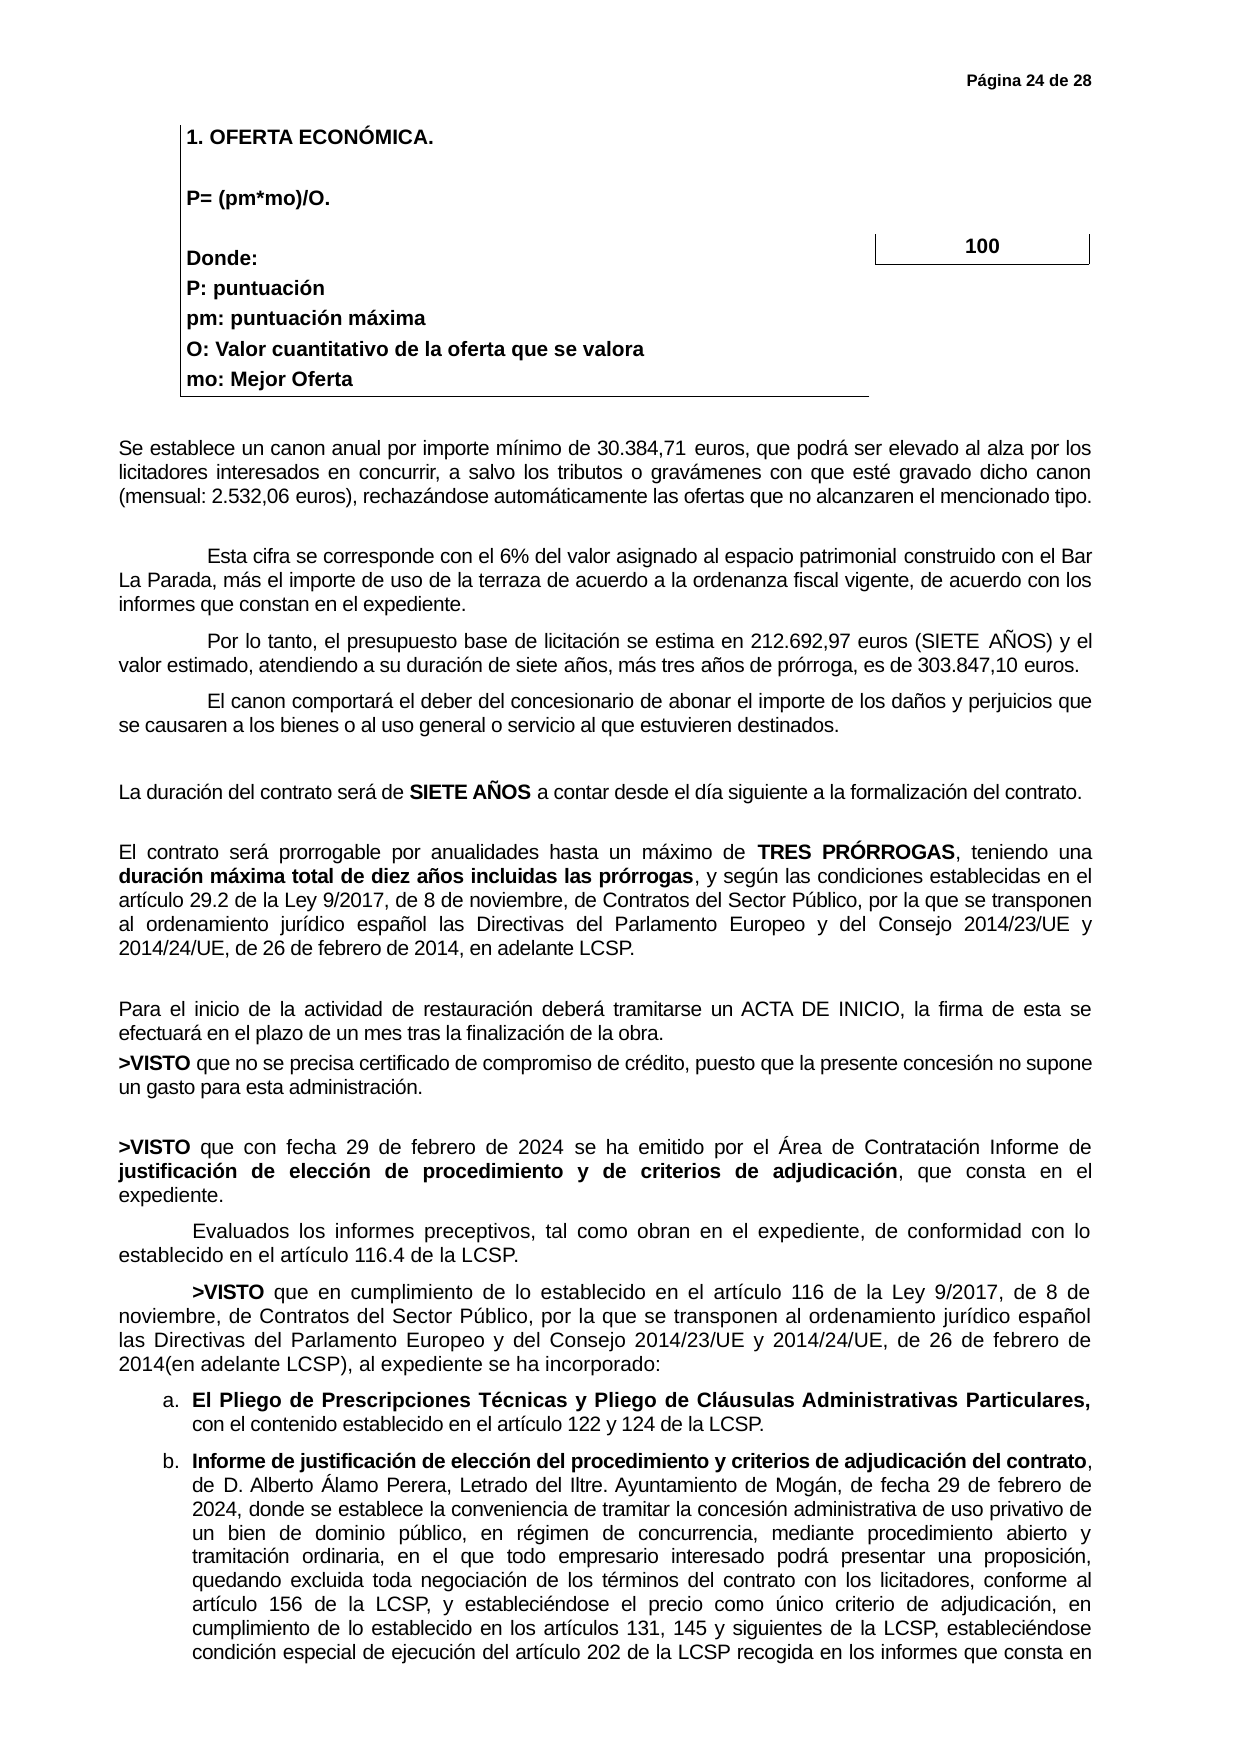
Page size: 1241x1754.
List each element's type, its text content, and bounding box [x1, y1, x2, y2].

text >VISTO que no se precisa certificado de compromiso de crédito, puesto que la presente concesión no supone un gasto para esta administración. [118, 1051, 1092, 1098]
text Esta cifra se corresponde con el 6% del valor asignado al espacio patrimonial construido con el Bar La Parada, más el importe de uso de la terraza de acuerdo a la ordenanza fiscal vigente, de acuerdo con los informes que constan en el expediente. [118, 544, 1092, 616]
text >VISTO que con fecha 29 de febrero de 2024 se ha emitido por el Área de Contratación Informe de justificación de elección de procedimiento y de criterios de adjudicación, que consta en el expediente. [118, 1135, 1092, 1207]
text Se establece un canon anual por importe mínimo de 30.384,71 euros, que podrá ser elevado al alza por los licitadores interesados en concurrir, a salvo los tributos o gravámenes con que esté gravado dicho canon (mensual: 2.532,06 euros), rechazándose automáticamente las ofertas que no alcanzaren el mencionado tipo. [118, 436, 1092, 508]
text Para el inicio de la actividad de restauración deberá tramitarse un ACTA DE INICIO, la firma de esta se efectuará en el plazo de un mes tras la finalización de la obra. [118, 996, 1092, 1044]
text >VISTO que en cumplimiento de lo establecido en el artículo 116 de la Ley 9/2017, de 8 de noviembre, de Contratos del Sector Público, por la que se transponen al ordenamiento jurídico español las Directivas del Parlamento Europeo y del Consejo 2014/23/UE y 2014/24/UE, de 26 de febrero de 2014(en adelante LCSP), al expediente se ha incorporado: [118, 1280, 1092, 1376]
text La duración del contrato será de SIETE AÑOS a contar desde el día siguiente a la formalización del contrato. [118, 780, 1092, 804]
list El Pliego de Prescripciones Técnicas y Pliego de Cláusulas Administrativas Particulares, con el contenido establecido en el artículo 122 y 124 de la LCSP. [162, 1388, 1092, 1436]
text Por lo tanto, el presupuesto base de licitación se estima en 212.692,97 euros (SIETE AÑOS) y el valor estimado, atendiendo a su duración de siete años, más tres años de prórroga, es de 303.847,10 euros. [118, 629, 1092, 677]
text El contrato será prorrogable por anualidades hasta un máximo de TRES PRÓRROGAS, teniendo una duración máxima total de diez años incluidas las prórrogas, y según las condiciones establecidas en el artículo 29.2 de la Ley 9/2017, de 8 de noviembre, de Contratos del Sector Público, por la que se transponen al ordenamiento jurídico español las Directivas del Parlamento Europeo y del Consejo 2014/23/UE y 2014/24/UE, de 26 de febrero de 2014, en adelante LCSP. [118, 840, 1092, 960]
table_cell 1. OFERTA ECONÓMICA. P= (pm*mo)/O. Donde: P: puntuación pm: puntuación máxima O: Valor cuantitativo de la oferta que se valora mo: Mejor Oferta [177, 122, 872, 406]
text Evaluados los informes preceptivos, tal como obran en el expediente, de conformidad con lo establecido en el artículo 116.4 de la LCSP. [118, 1219, 1092, 1267]
table_cell 100 [872, 122, 1092, 406]
list Informe de justificación de elección del procedimiento y criterios de adjudicación del contrato, de D. Alberto Álamo Perera, Letrado del Iltre. Ayuntamiento de Mogán, de fecha 29 de febrero de 2024, donde se establece la conveniencia de tramitar la concesión administrativa de uso privativo de un bien de dominio público, en régimen de concurrencia, mediante procedimiento abierto y tramitación ordinaria, en el que todo empresario interesado podrá presentar una proposición, quedando excluida toda negociación de los términos del contrato con los licitadores, conforme al artículo 156 de la LCSP, y estableciéndose el precio como único criterio de adjudicación, en cumplimiento de lo establecido en los artículos 131, 145 y siguientes de la LCSP, estableciéndose condición especial de ejecución del artículo 202 de la LCSP recogida en los informes que consta en [162, 1448, 1092, 1664]
text El canon comportará el deber del concesionario de abonar el importe de los daños y perjuicios que se causaren a los bienes o al uso general o servicio al que estuvieren destinados. [118, 689, 1092, 737]
